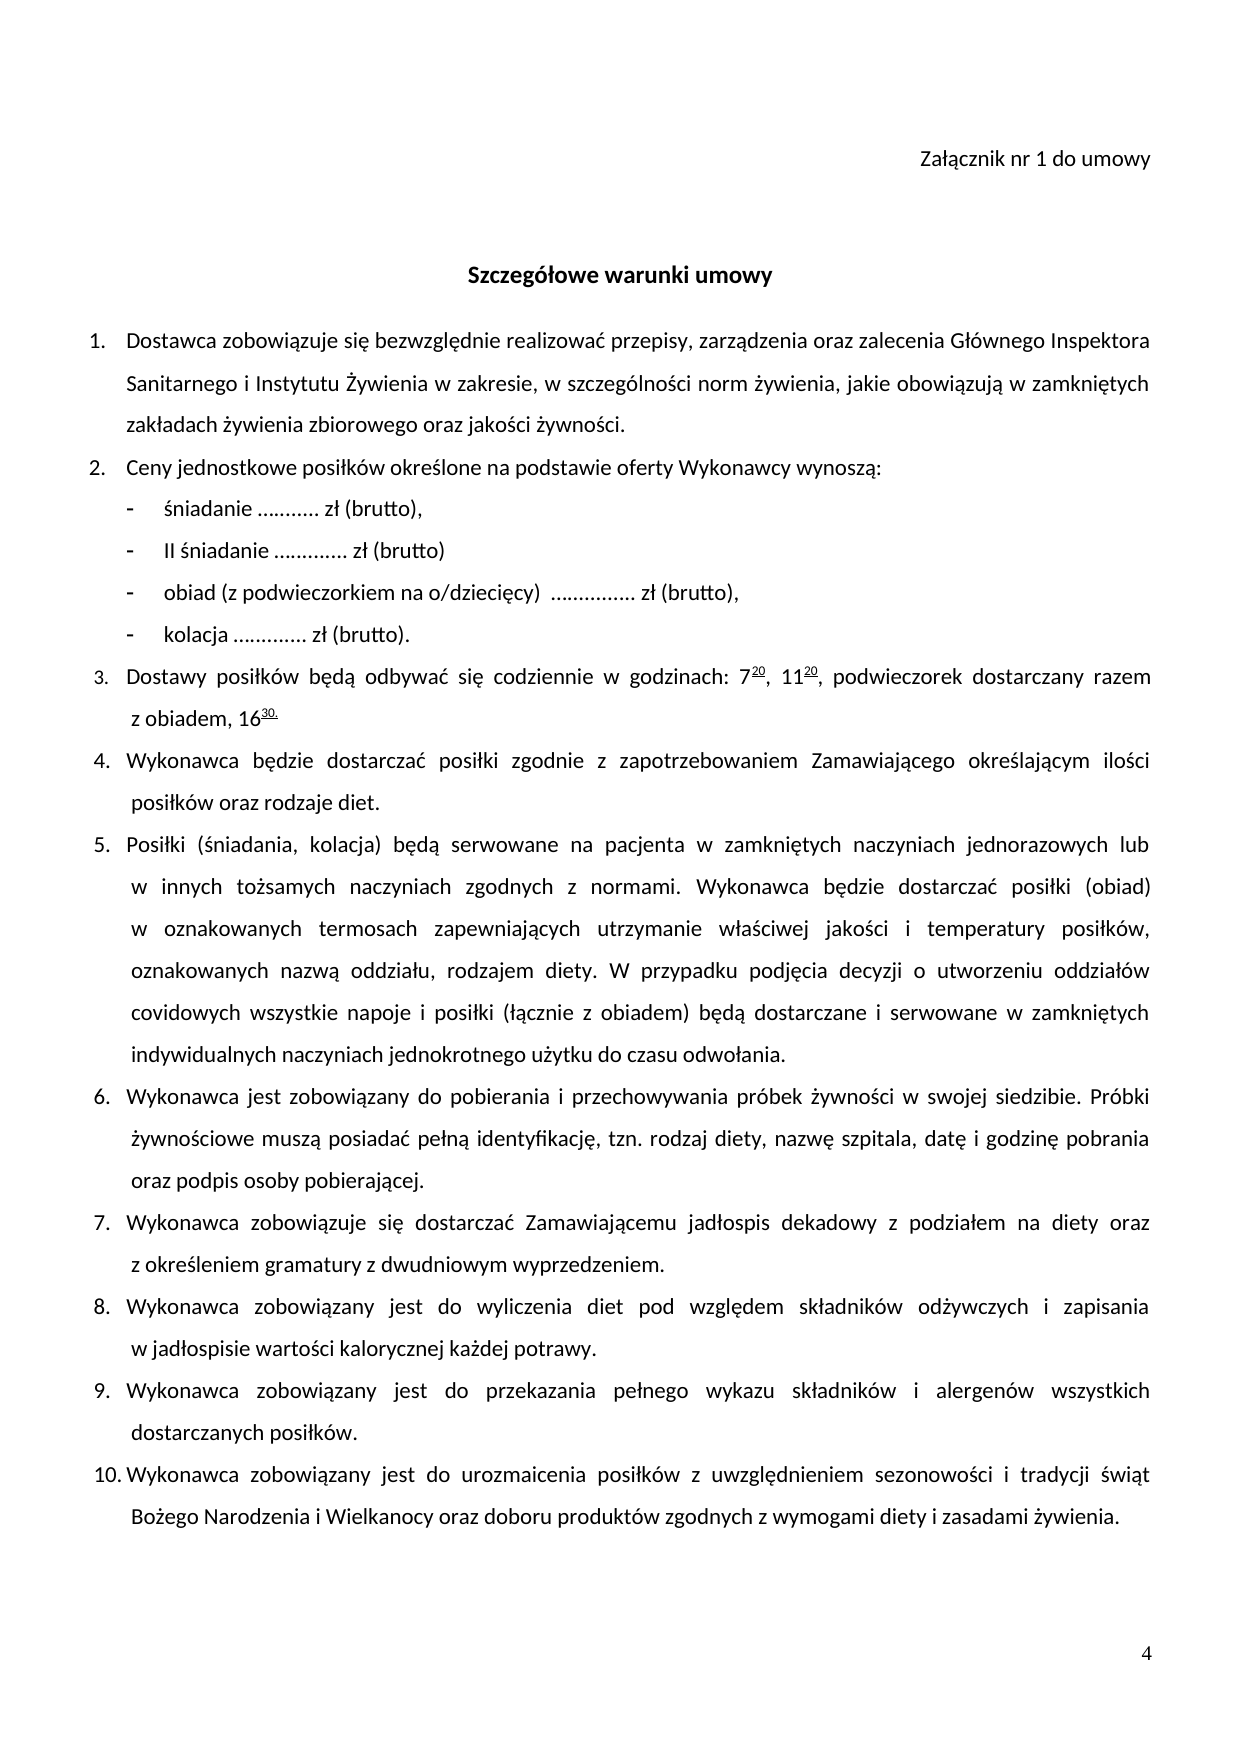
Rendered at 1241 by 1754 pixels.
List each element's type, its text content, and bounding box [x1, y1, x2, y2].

subtitle Szczegółowe warunki umowy [88, 259, 1152, 290]
list Wykonawca będzie dostarczać posiłki zgodnie z zapotrzebowaniem Zamawiającego określającym ilości posiłków oraz rodzaje diet. [93, 746, 1152, 816]
list Wykonawca zobowiązuje się dostarczać Zamawiającemu jadłospis dekadowy z podziałem na diety oraz z określeniem gramatury z dwudniowym wyprzedzeniem. [93, 1208, 1152, 1278]
list Wykonawca zobowiązany jest do urozmaicenia posiłków z uwzględnieniem sezonowości i tradycji świąt Bożego Narodzenia i Wielkanocy oraz doboru produktów zgodnych z wymogami diety i zasadami żywienia. [93, 1460, 1152, 1530]
list obiad (z podwieczorkiem na o/dziecięcy) …............ zł (brutto), [126, 578, 1152, 607]
list Ceny jednostkowe posiłków określone na podstawie oferty Wykonawcy wynoszą: [88, 453, 1152, 481]
list Wykonawca zobowiązany jest do przekazania pełnego wykazu składników i alergenów wszystkich dostarczanych posiłków. [93, 1376, 1152, 1446]
list Dostawy posiłków będą odbywać się codziennie w godzinach: 720, 1120, podwieczorek dostarczany razem z obiadem, 1630. [93, 662, 1152, 732]
list Wykonawca zobowiązany jest do wyliczenia diet pod względem składników odżywczych i zapisania w jadłospisie wartości kalorycznej każdej potrawy. [93, 1292, 1152, 1362]
list II śniadanie ….......... zł (brutto) [126, 537, 1152, 564]
list Wykonawca jest zobowiązany do pobierania i przechowywania próbek żywności w swojej siedzibie. Próbki żywnościowe muszą posiadać pełną identyfikację, tzn. rodzaj diety, nazwę szpitala, datę i godzinę pobrania oraz podpis osoby pobierającej. [93, 1082, 1152, 1194]
list Dostawca zobowiązuje się bezwzględnie realizować przepisy, zarządzenia oraz zalecenia Głównego Inspektora Sanitarnego i Instytutu Żywienia w zakresie, w szczególności norm żywienia, jakie obowiązują w zamkniętych zakładach żywienia zbiorowego oraz jakości żywności. [88, 327, 1152, 439]
list śniadanie …........ zł (brutto), [126, 494, 1152, 523]
list Posiłki (śniadania, kolacja) będą serwowane na pacjenta w zamkniętych naczyniach jednorazowych lub w innych tożsamych naczyniach zgodnych z normami. Wykonawca będzie dostarczać posiłki (obiad) w oznakowanych termosach zapewniających utrzymanie właściwej jakości i temperatury posiłków, oznakowanych nazwą oddziału, rodzajem diety. W przypadku podjęcia decyzji o utworzeniu oddziałów covidowych wszystkie napoje i posiłki (łącznie z obiadem) będą dostarczane i serwowane w zamkniętych indywidualnych naczyniach jednokrotnego użytku do czasu odwołania. [93, 830, 1152, 1068]
text Załącznik nr 1 do umowy [88, 144, 1152, 173]
list kolacja ….......... zł (brutto). [126, 621, 1152, 648]
